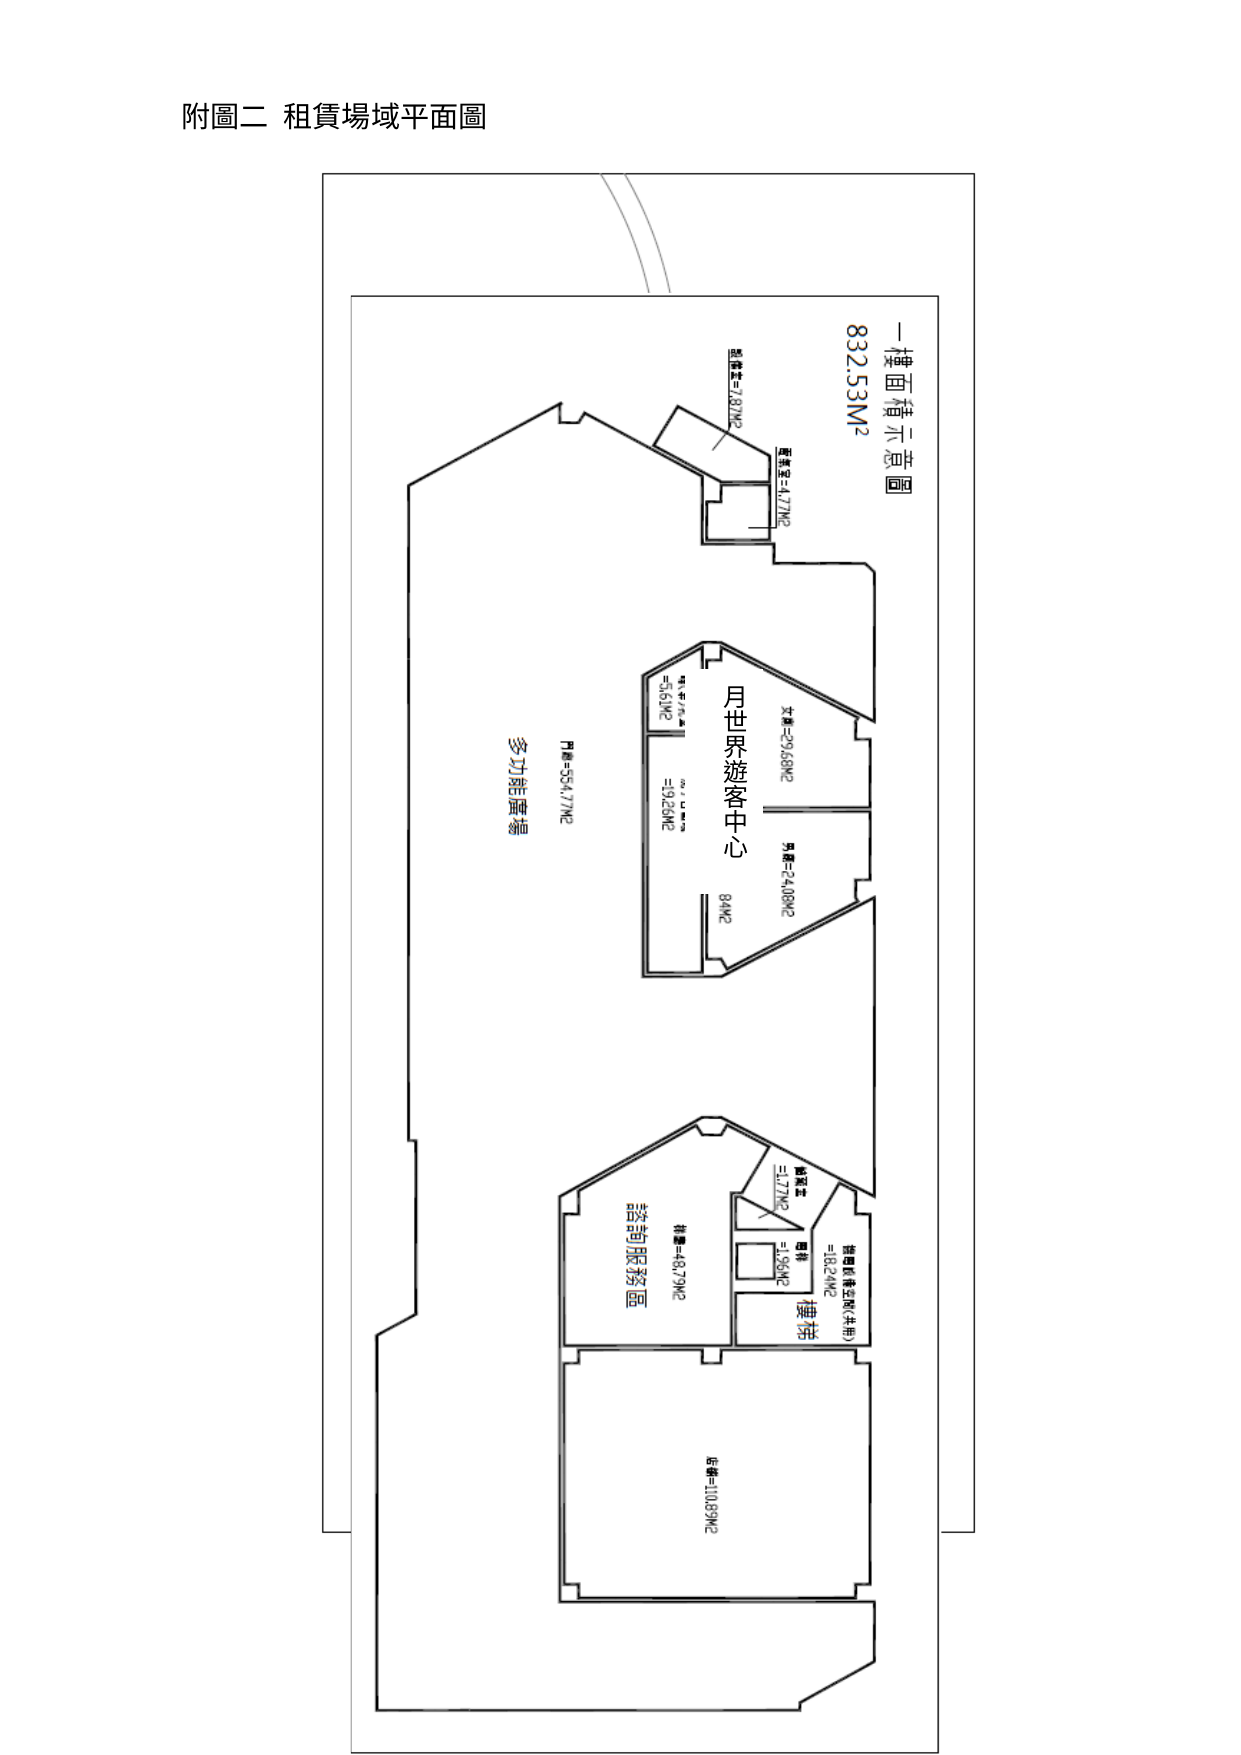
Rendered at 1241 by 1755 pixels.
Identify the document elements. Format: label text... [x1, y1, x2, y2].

text 附圖二 租賃場域平面圖 [181, 89, 1093, 137]
text 月世界遊客中心 [718, 684, 756, 879]
